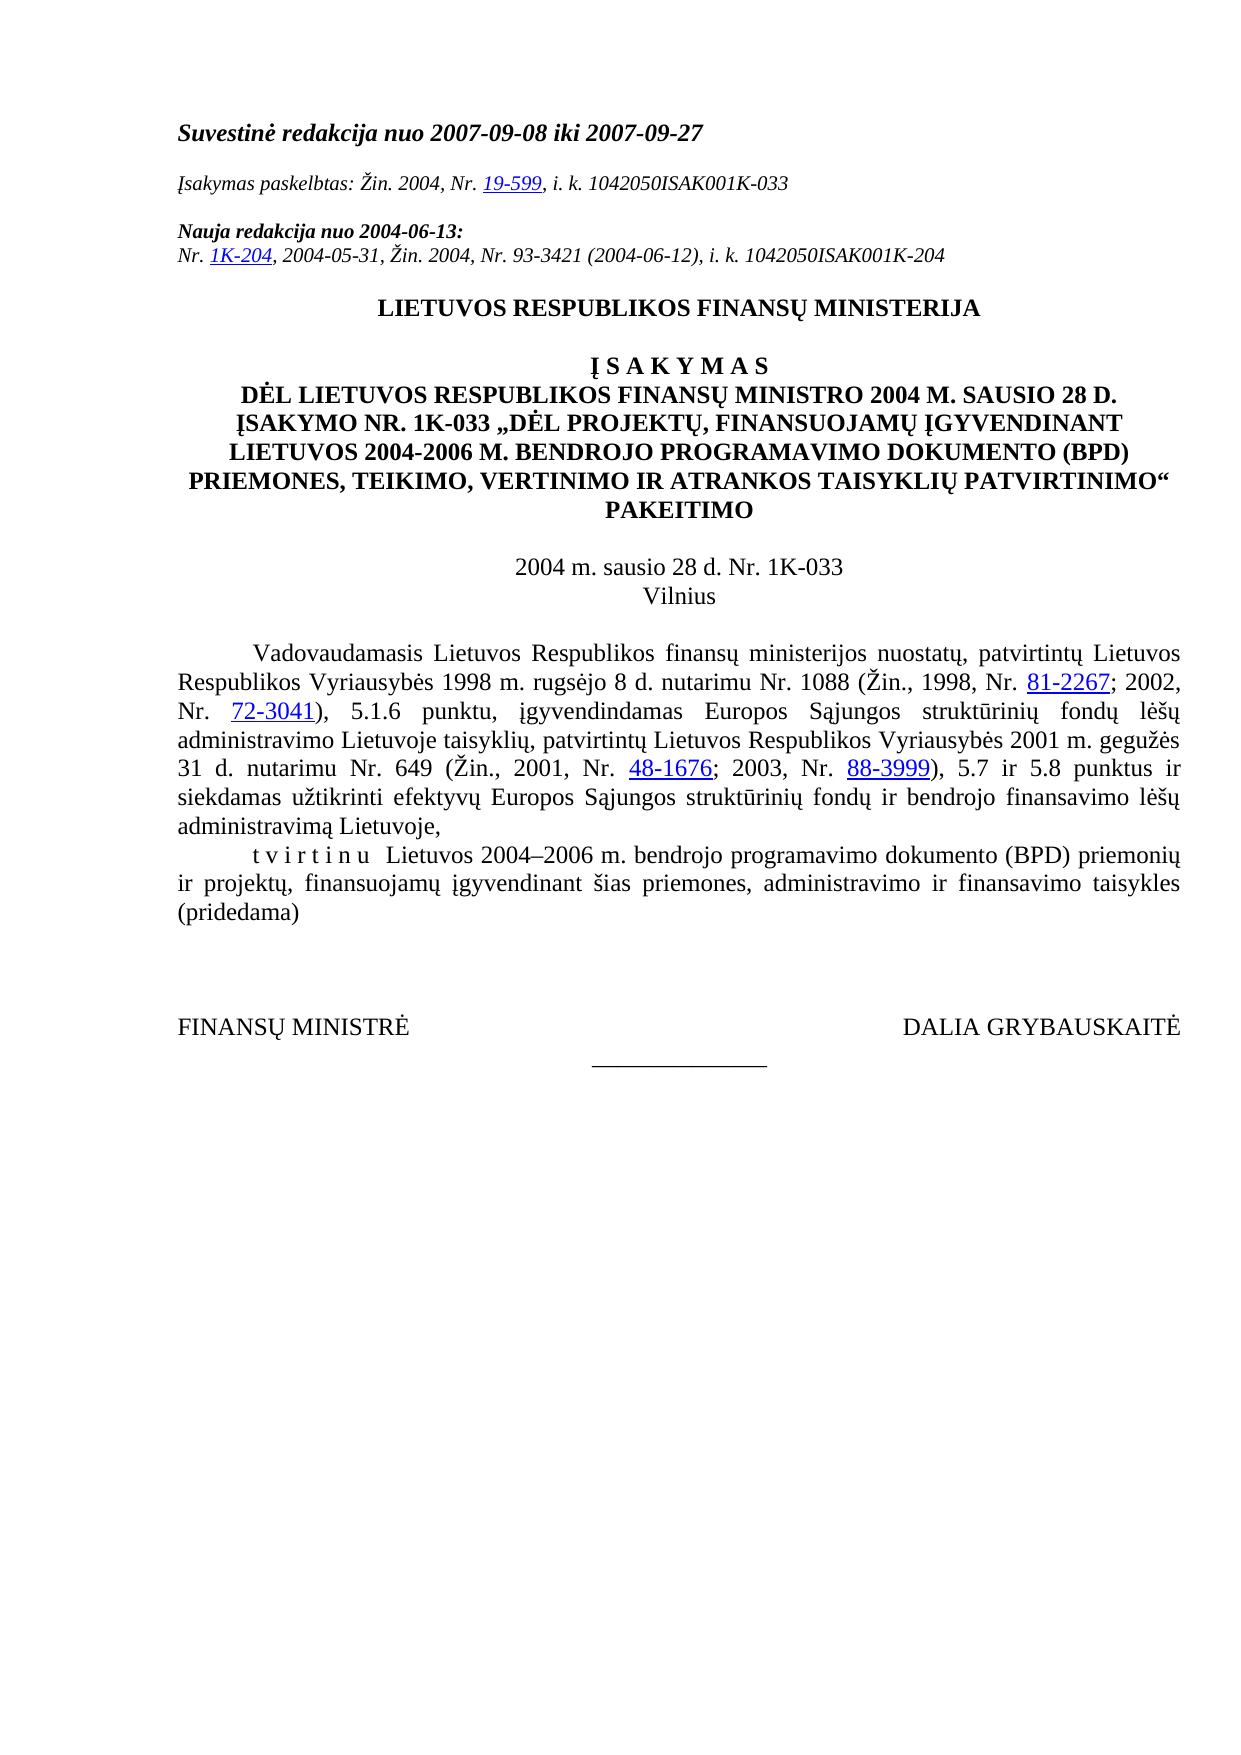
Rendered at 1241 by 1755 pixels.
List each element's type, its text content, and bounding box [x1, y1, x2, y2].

text Nauja redakcija nuo 2004-06-13: [177, 219, 1181, 243]
text Į S A K Y M A S [177, 351, 1181, 380]
text FINANSŲ MINISTRĖ DALIA GRYBAUSKAITĖ [177, 1012, 1181, 1041]
text Įsakymas paskelbtas: Žin. 2004, Nr. 19-599, i. k. 1042050ISAK001K-033 [177, 171, 1181, 195]
text 2004 m. sausio 28 d. Nr. 1K-033 [177, 552, 1181, 581]
text Nr. 1K-204, 2004-05-31, Žin. 2004, Nr. 93-3421 (2004-06-12), i. k. 1042050ISAK001K-204 [177, 243, 1181, 267]
text Suvestinė redakcija nuo 2007-09-08 iki 2007-09-27 [177, 118, 1181, 147]
text DĖL LIETUVOS RESPUBLIKOS FINANSŲ MINISTRO 2004 M. SAUSIO 28 D. ĮSAKYMO NR. 1K-033 „DĖL PROJEKTŲ, FINANSUOJAMŲ ĮGYVENDINANT LIETUVOS 2004-2006 M. BENDROJO PROGRAMAVIMO DOKUMENTO (BPD) PRIEMONES, TEIKIMO, VERTINIMO IR ATRANKOS TAISYKLIŲ PATVIRTINIMO“ PAKEITIMO [177, 380, 1181, 523]
text LIETUVOS RESPUBLIKOS FINANSŲ MINISTERIJA [177, 293, 1181, 322]
text ______________ [177, 1041, 1181, 1070]
text Vilnius [177, 581, 1181, 610]
text tvirtinu Lietuvos 2004–2006 m. bendrojo programavimo dokumento (BPD) priemonių ir projektų, finansuojamų įgyvendinant šias priemones, administravimo ir finansavimo taisykles (pridedama) [177, 840, 1181, 926]
text Vadovaudamasis Lietuvos Respublikos finansų ministerijos nuostatų, patvirtintų Lietuvos Respublikos Vyriausybės 1998 m. rugsėjo 8 d. nutarimu Nr. 1088 (Žin., 1998, Nr. 81-2267; 2002, Nr. 72-3041), 5.1.6 punktu, įgyvendindamas Europos Sąjungos struktūrinių fondų lėšų administravimo Lietuvoje taisyklių, patvirtintų Lietuvos Respublikos Vyriausybės 2001 m. gegužės 31 d. nutarimu Nr. 649 (Žin., 2001, Nr. 48-1676; 2003, Nr. 88-3999), 5.7 ir 5.8 punktus ir siekdamas užtikrinti efektyvų Europos Sąjungos struktūrinių fondų ir bendrojo finansavimo lėšų administravimą Lietuvoje, [177, 638, 1181, 840]
